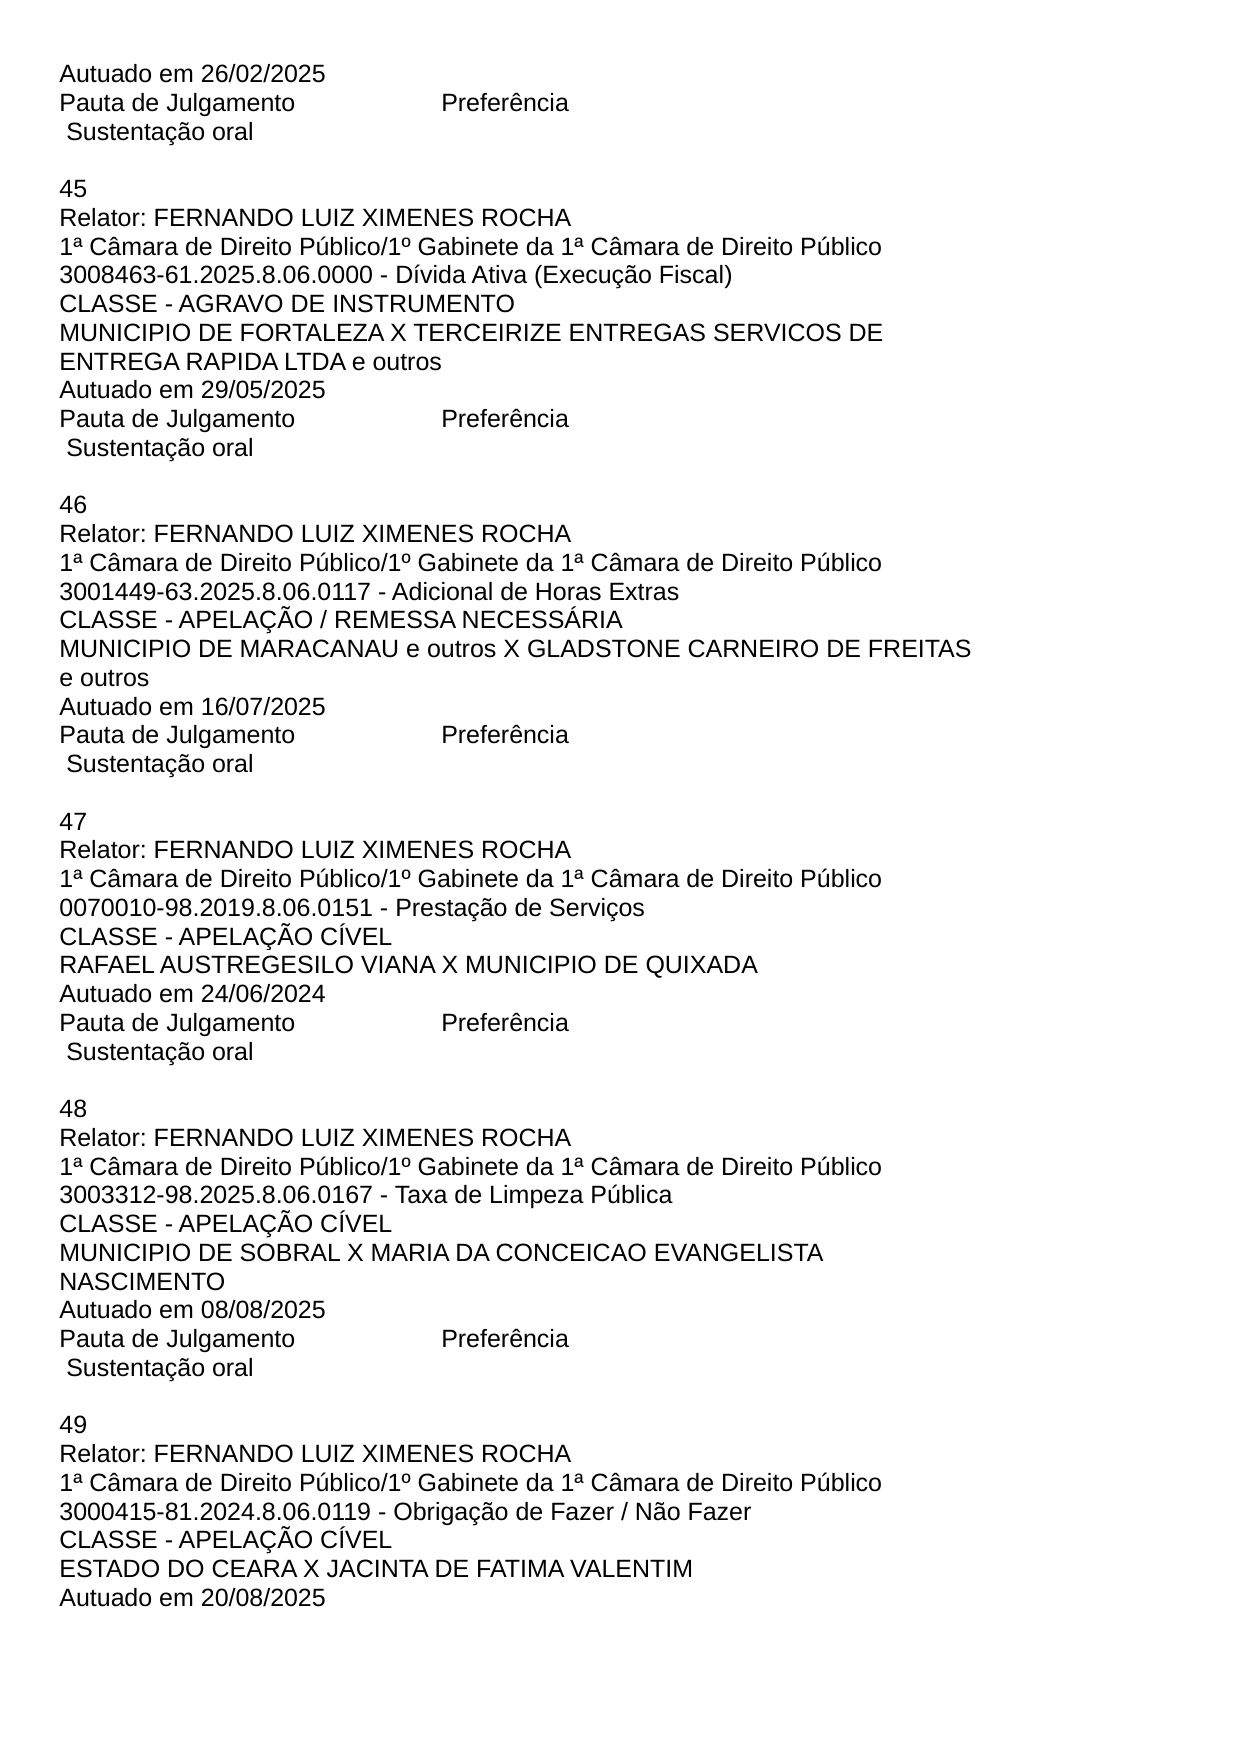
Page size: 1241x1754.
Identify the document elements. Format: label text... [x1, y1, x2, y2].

text 3003312-98.2025.8.06.0167 - Taxa de Limpeza Pública [59, 1180, 989, 1209]
text 46 [59, 490, 989, 519]
text CLASSE - APELAÇÃO CÍVEL [59, 1209, 989, 1238]
text Pauta de Julgamento Preferência [59, 1008, 989, 1037]
text Autuado em 26/02/2025 [59, 59, 989, 88]
text Relator: FERNANDO LUIZ XIMENES ROCHA [59, 835, 989, 864]
text 45 [59, 174, 989, 203]
text 1ª Câmara de Direito Público/1º Gabinete da 1ª Câmara de Direito Público [59, 548, 989, 577]
text Sustentação oral [59, 1353, 989, 1382]
text Sustentação oral [59, 1037, 989, 1065]
text CLASSE - APELAÇÃO CÍVEL [59, 1525, 989, 1554]
text MUNICIPIO DE SOBRAL X MARIA DA CONCEICAO EVANGELISTA NASCIMENTO [59, 1238, 989, 1295]
text MUNICIPIO DE MARACANAU e outros X GLADSTONE CARNEIRO DE FREITAS e outros [59, 634, 989, 692]
text Autuado em 20/08/2025 [59, 1583, 989, 1612]
text Relator: FERNANDO LUIZ XIMENES ROCHA [59, 1123, 989, 1152]
text 49 [59, 1410, 989, 1439]
text CLASSE - AGRAVO DE INSTRUMENTO [59, 289, 989, 318]
text Relator: FERNANDO LUIZ XIMENES ROCHA [59, 1439, 989, 1468]
text 48 [59, 1094, 989, 1123]
text Relator: FERNANDO LUIZ XIMENES ROCHA [59, 519, 989, 548]
text CLASSE - APELAÇÃO CÍVEL [59, 922, 989, 950]
text Sustentação oral [59, 749, 989, 778]
text 1ª Câmara de Direito Público/1º Gabinete da 1ª Câmara de Direito Público [59, 1152, 989, 1180]
text Autuado em 16/07/2025 [59, 692, 989, 720]
text 3008463-61.2025.8.06.0000 - Dívida Ativa (Execução Fiscal) [59, 260, 989, 289]
text Autuado em 29/05/2025 [59, 375, 989, 404]
text MUNICIPIO DE FORTALEZA X TERCEIRIZE ENTREGAS SERVICOS DE ENTREGA RAPIDA LTDA e outros [59, 318, 989, 375]
text 3001449-63.2025.8.06.0117 - Adicional de Horas Extras [59, 577, 989, 605]
text Sustentação oral [59, 117, 989, 145]
text 0070010-98.2019.8.06.0151 - Prestação de Serviços [59, 893, 989, 922]
text Autuado em 08/08/2025 [59, 1295, 989, 1324]
text Pauta de Julgamento Preferência [59, 404, 989, 433]
text 1ª Câmara de Direito Público/1º Gabinete da 1ª Câmara de Direito Público [59, 1468, 989, 1497]
text 1ª Câmara de Direito Público/1º Gabinete da 1ª Câmara de Direito Público [59, 232, 989, 260]
text Pauta de Julgamento Preferência [59, 1324, 989, 1353]
text 3000415-81.2024.8.06.0119 - Obrigação de Fazer / Não Fazer [59, 1497, 989, 1525]
text 47 [59, 807, 989, 835]
text 1ª Câmara de Direito Público/1º Gabinete da 1ª Câmara de Direito Público [59, 864, 989, 893]
text Sustentação oral [59, 433, 989, 462]
text Relator: FERNANDO LUIZ XIMENES ROCHA [59, 203, 989, 232]
text Autuado em 24/06/2024 [59, 979, 989, 1008]
text CLASSE - APELAÇÃO / REMESSA NECESSÁRIA [59, 605, 989, 634]
text ESTADO DO CEARA X JACINTA DE FATIMA VALENTIM [59, 1554, 989, 1583]
text RAFAEL AUSTREGESILO VIANA X MUNICIPIO DE QUIXADA [59, 950, 989, 979]
text Pauta de Julgamento Preferência [59, 88, 989, 117]
text Pauta de Julgamento Preferência [59, 720, 989, 749]
